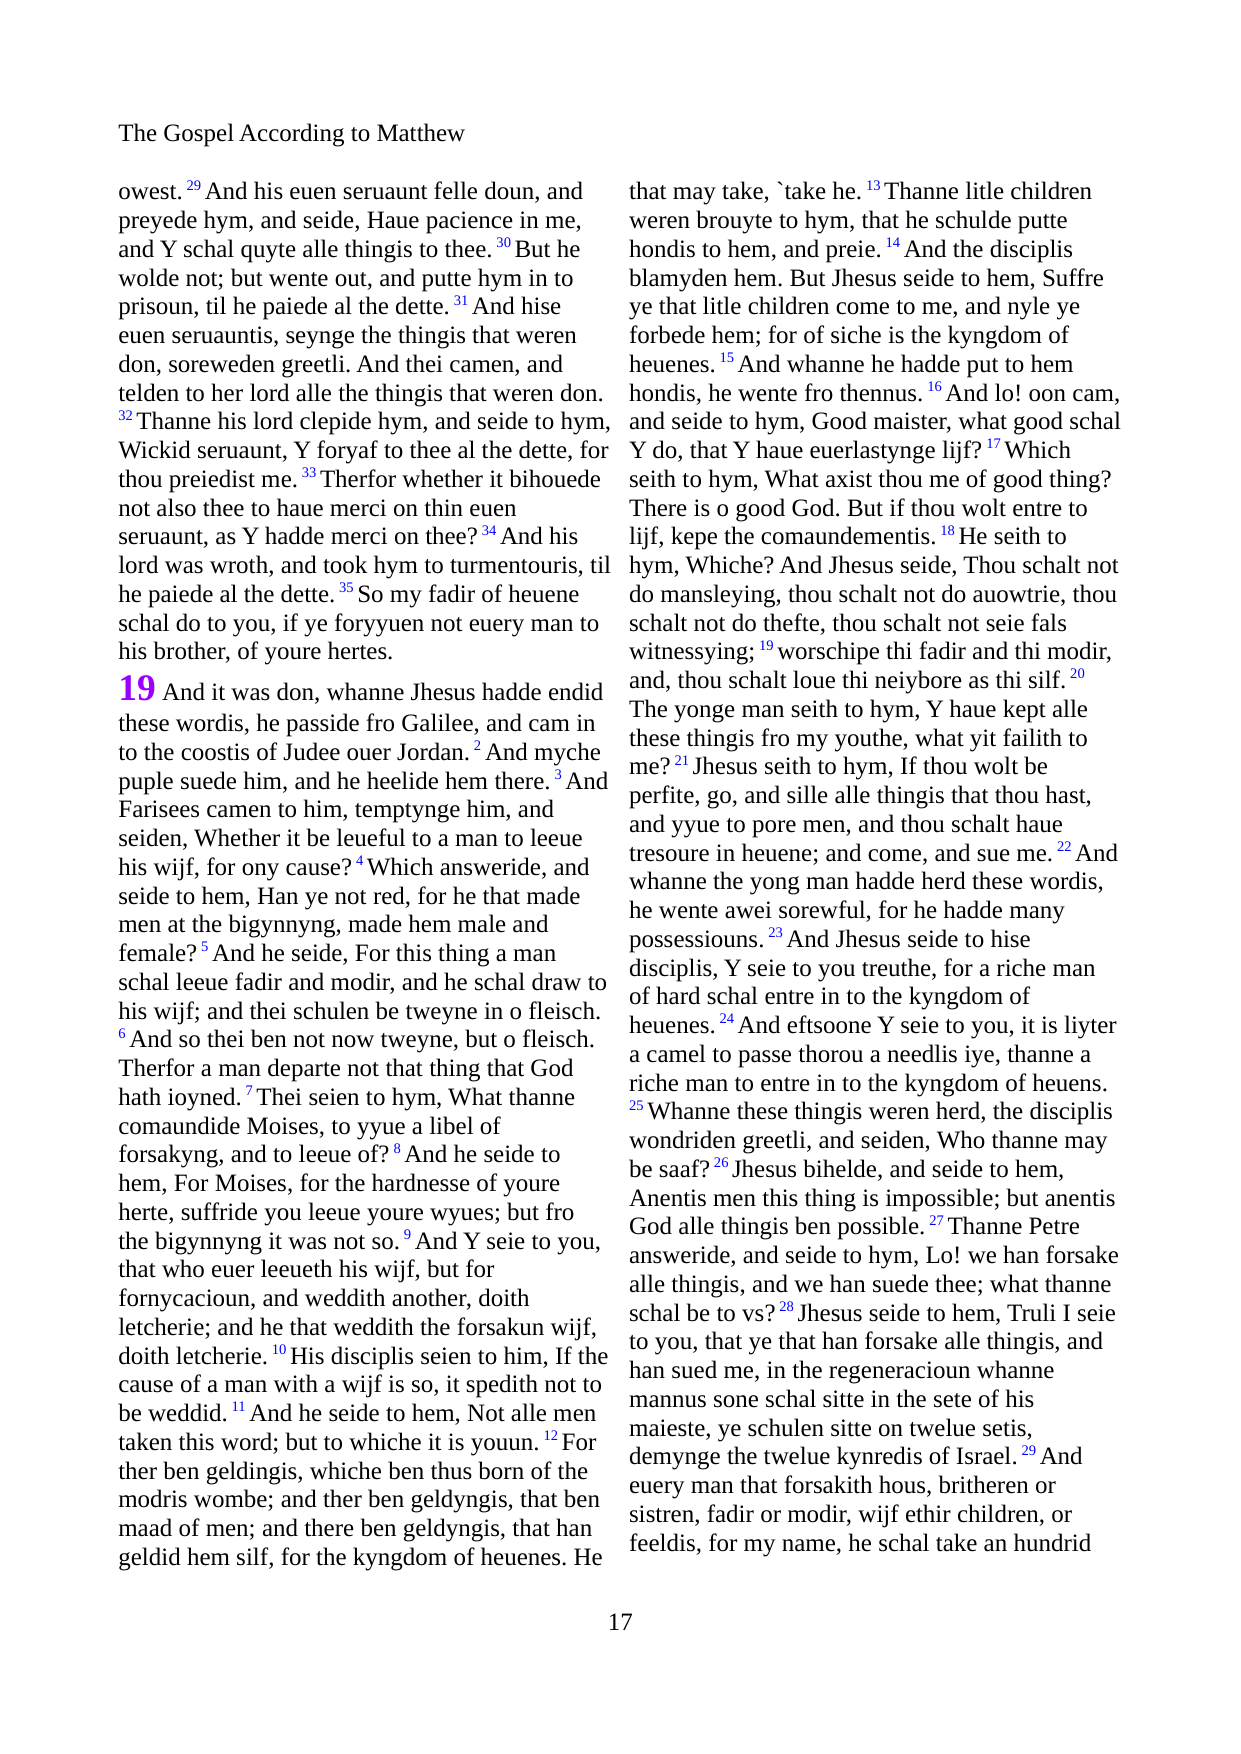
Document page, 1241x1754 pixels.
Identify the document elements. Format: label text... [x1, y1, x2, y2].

text that may take, `take he. 13 Thanne litle children weren brouyte to hym, that he schulde putte hondis to hem, and preie. 14 And the disciplis blamyden hem. But Jhesus seide to hem, Suffre ye that litle children come to me, and nyle ye forbede hem; for of siche is the kyngdom of heuenes. 15 And whanne he hadde put to hem hondis, he wente fro thennus. 16 And lo! oon cam, and seide to hym, Good maister, what good schal Y do, that Y haue euerlastynge lijf? 17 Which seith to hym, What axist thou me of good thing? There is o good God. But if thou wolt entre to lijf, kepe the comaundementis. 18 He seith to hym, Whiche? And Jhesus seide, Thou schalt not do mansleying, thou schalt not do auowtrie, thou schalt not do thefte, thou schalt not seie fals witnessying; 19 worschipe thi fadir and thi modir, and, thou schalt loue thi neiybore as thi silf. 20 The yonge man seith to hym, Y haue kept alle these thingis fro my youthe, what yit failith to me? 21 Jhesus seith to hym, If thou wolt be perfite, go, and sille alle thingis that thou hast, and yyue to pore men, and thou schalt haue tresoure in heuene; and come, and sue me. 22 And whanne the yong man hadde herd these wordis, he wente awei sorewful, for he hadde many possessiouns. 23 And Jhesus seide to hise disciplis, Y seie to you treuthe, for a riche man of hard schal entre in to the kyngdom of heuenes. 24 And eftsoone Y seie to you, it is liyter a camel to passe thorou a needlis iye, thanne a riche man to entre in to the kyngdom of heuens. 25 Whanne these thingis weren herd, the disciplis wondriden greetli, and seiden, Who thanne may be saaf? 26 Jhesus bihelde, and seide to hem, Anentis men this thing is impossible; but anentis God alle thingis ben possible. 27 Thanne Petre answeride, and seide to hym, Lo! we han forsake alle thingis, and we han suede thee; what thanne schal be to vs? 28 Jhesus seide to hem, Truli I seie to you, that ye that han forsake alle thingis, and han sued me, in the regeneracioun whanne mannus sone schal sitte in the sete of his maieste, ye schulen sitte on twelue setis, demynge the twelue kynredis of Israel. 29 And euery man that forsakith hous, britheren or sistren, fadir or modir, wijf ethir children, or feeldis, for my name, he schal take an hundrid [629, 176, 1122, 1556]
text 19 And it was don, whanne Jhesus hadde endid these wordis, he passide fro Galilee, and cam in to the coostis of Judee ouer Jordan. 2 And myche puple suede him, and he heelide hem there. 3 And Farisees camen to him, temptynge him, and seiden, Whether it be leueful to a man to leeue his wijf, for ony cause? 4 Which answeride, and seide to hem, Han ye not red, for he that made men at the bigynnyng, made hem male and female? 5 And he seide, For this thing a man schal leeue fadir and modir, and he schal draw to his wijf; and thei schulen be tweyne in o fleisch. 6 And so thei ben not now tweyne, but o fleisch. Therfor a man departe not that thing that God hath ioyned. 7 Thei seien to hym, What thanne comaundide Moises, to yyue a libel of forsakyng, and to leeue of? 8 And he seide to hem, For Moises, for the hardnesse of youre herte, suffride you leeue youre wyues; but fro the bigynnyng it was not so. 9 And Y seie to you, that who euer leeueth his wijf, but for fornycacioun, and weddith another, doith letcherie; and he that weddith the forsakun wijf, doith letcherie. 10 His disciplis seien to him, If the cause of a man with a wijf is so, it spedith not to be weddid. 11 And he seide to hem, Not alle men taken this word; but to whiche it is youun. 12 For ther ben geldingis, whiche ben thus born of the modris wombe; and ther ben geldyngis, that ben maad of men; and there ben geldyngis, that han geldid hem silf, for the kyngdom of heuenes. He [118, 665, 611, 1571]
text owest. 29 And his euen seruaunt felle doun, and preyede hym, and seide, Haue pacience in me, and Y schal quyte alle thingis to thee. 30 But he wolde not; but wente out, and putte hym in to prisoun, til he paiede al the dette. 31 And hise euen seruauntis, seynge the thingis that weren don, soreweden greetli. And thei camen, and telden to her lord alle the thingis that weren don. 32 Thanne his lord clepide hym, and seide to hym, Wickid seruaunt, Y foryaf to thee al the dette, for thou preiedist me. 33 Therfor whether it bihouede not also thee to haue merci on thin euen seruaunt, as Y hadde merci on thee? 34 And his lord was wroth, and took hym to turmentouris, til he paiede al the dette. 35 So my fadir of heuene schal do to you, if ye foryyuen not euery man to his brother, of youre hertes. [118, 176, 611, 665]
